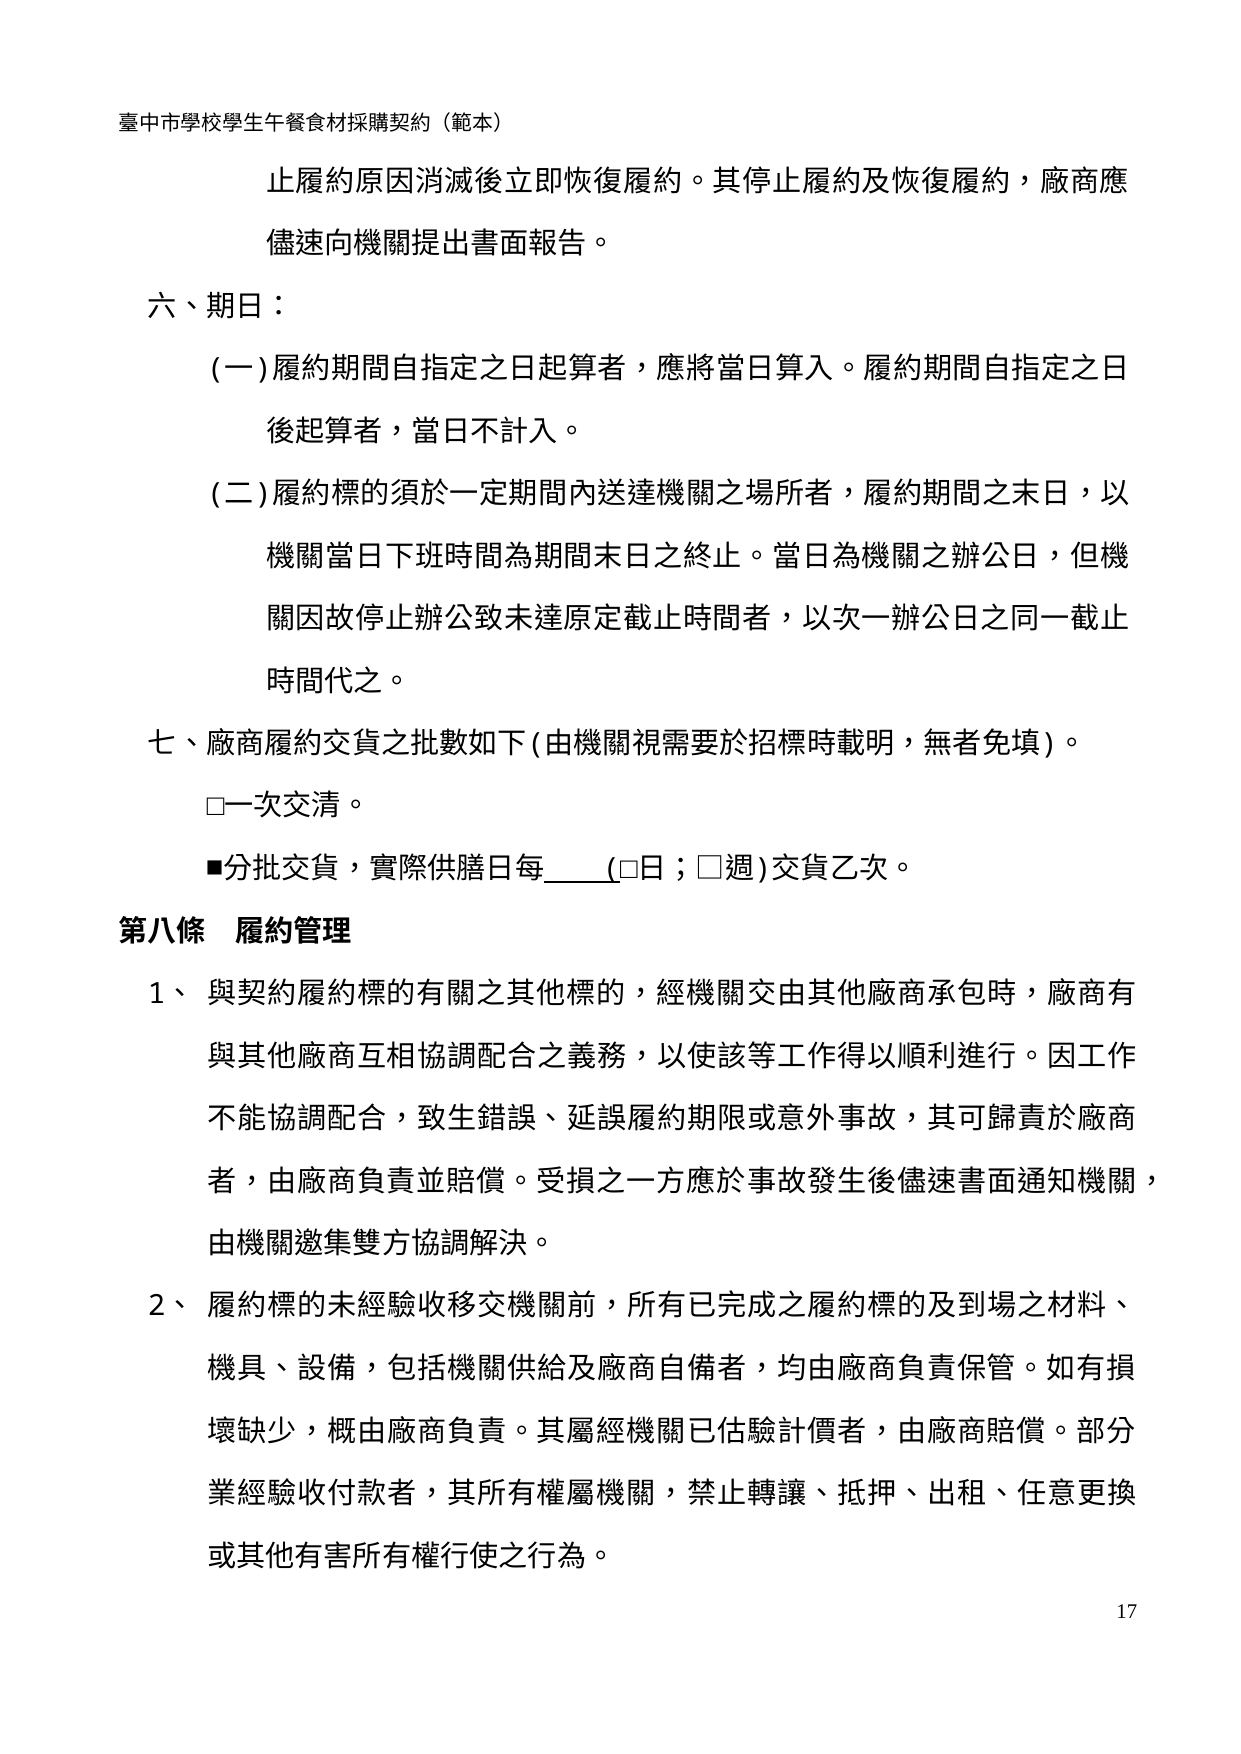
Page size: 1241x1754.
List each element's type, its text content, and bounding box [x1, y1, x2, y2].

list 履約標的未經驗收移交機關前，所有已完成之履約標的及到場之材料、機具、設備，包括機關供給及廠商自備者，均由廠商負責保管。如有損壞缺少，概由廠商負責。其屬經機關已估驗計價者，由廠商賠償。部分業經驗收付款者，其所有權屬機關，禁止轉讓、抵押、出租、任意更換或其他有害所有權行使之行為。 [148, 1262, 1137, 1574]
text (一)履約期間自指定之日起算者，應將當日算入。履約期間自指定之日後起算者，當日不計入。 [207, 324, 1131, 449]
text (二)履約標的須於一定期間內送達機關之場所者，履約期間之末日，以機關當日下班時間為期間末日之終止。當日為機關之辦公日，但機關因故停止辦公致未達原定截止時間者，以次一辦公日之同一截止時間代之。 [207, 449, 1131, 699]
text □一次交清。 [207, 762, 1131, 824]
list 與契約履約標的有關之其他標的，經機關交由其他廠商承包時，廠商有與其他廠商互相協調配合之義務，以使該等工作得以順利進行。因工作不能協調配合，致生錯誤、延誤履約期限或意外事故，其可歸責於廠商者，由廠商負責並賠償。受損之一方應於事故發生後儘速書面通知機關，由機關邀集雙方協調解決。 [148, 949, 1137, 1262]
text 七、廠商履約交貨之批數如下(由機關視需要於招標時載明，無者免填)。 [148, 699, 1137, 762]
text 六、期日： [148, 262, 1137, 324]
text 第八條 履約管理 [118, 887, 1137, 949]
text 止履約原因消滅後立即恢復履約。其停止履約及恢復履約，廠商應儘速向機關提出書面報告。 [207, 137, 1131, 262]
text ■分批交貨，實際供膳日每 (□日；□週)交貨乙次。 [118, 824, 1137, 887]
